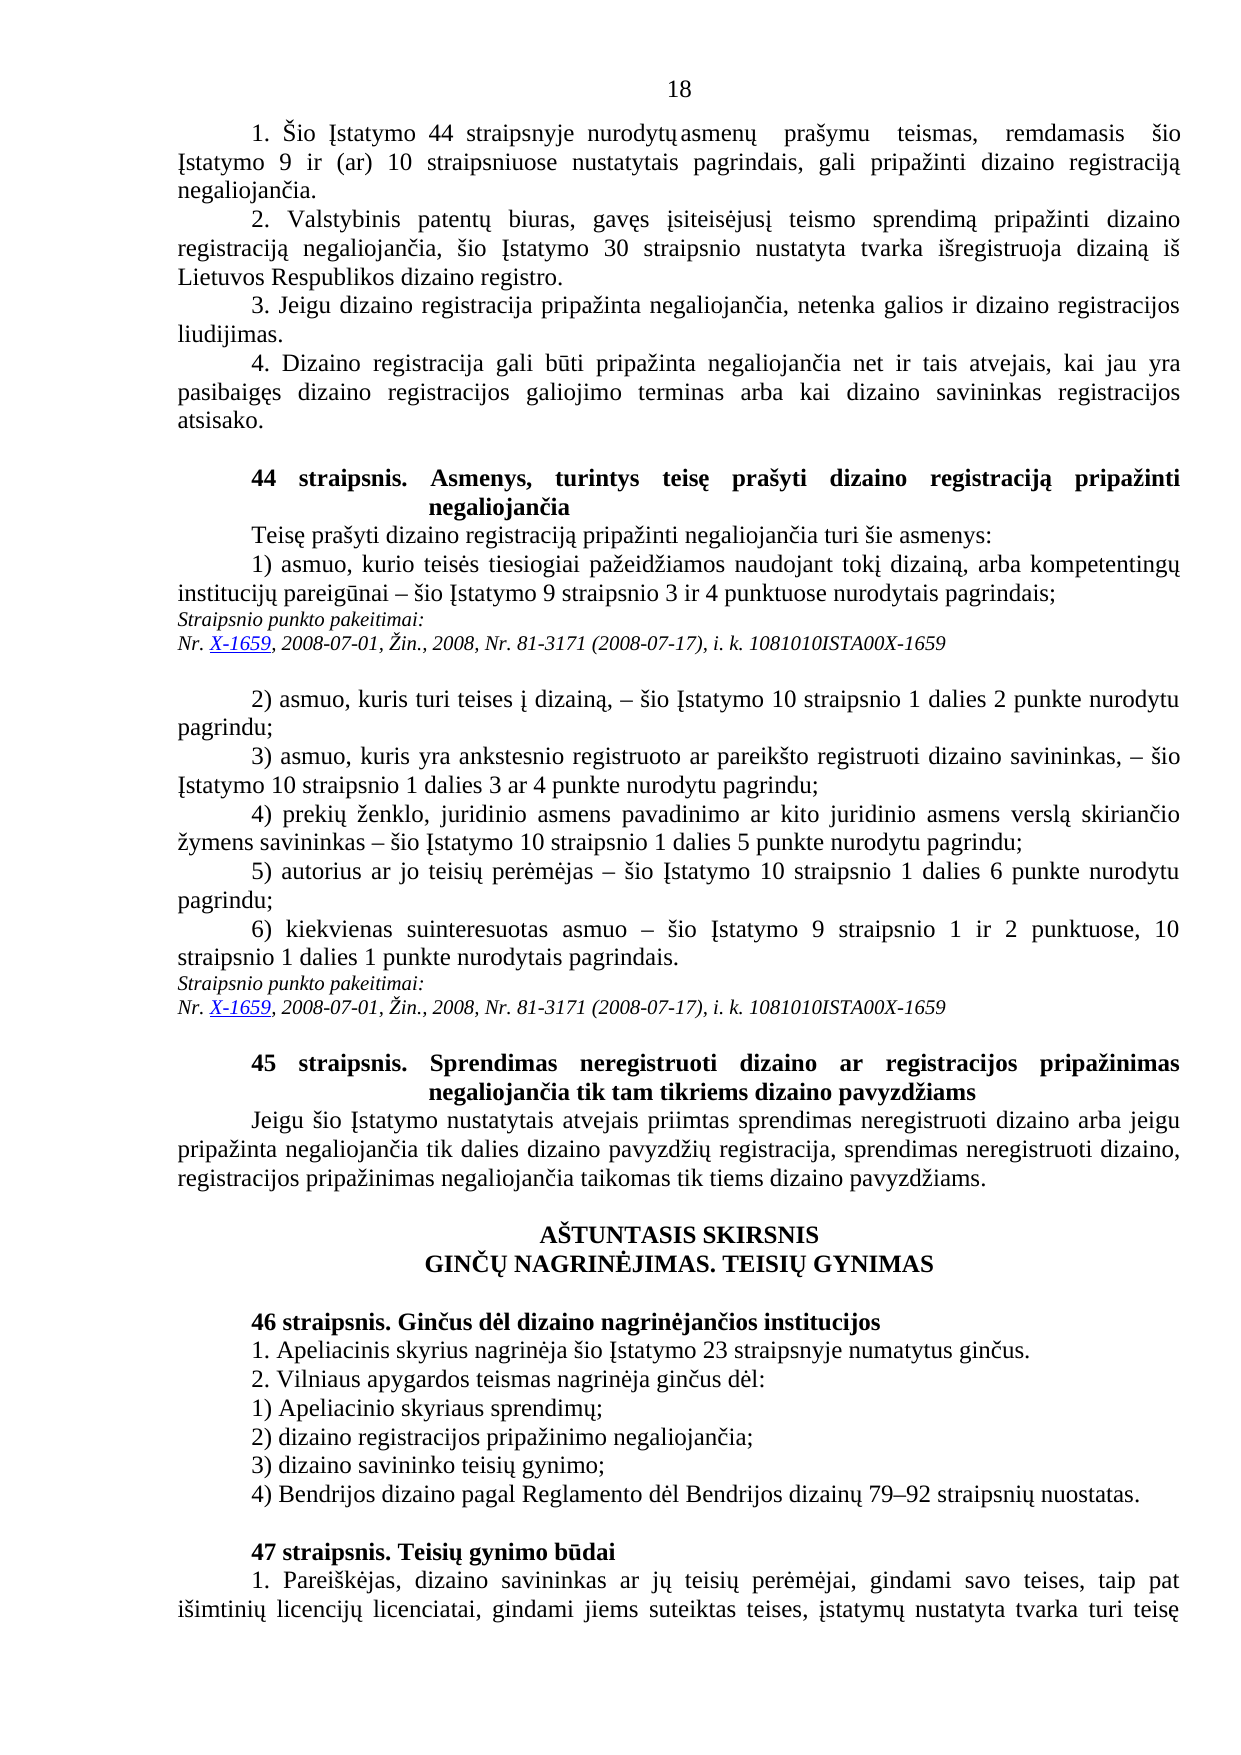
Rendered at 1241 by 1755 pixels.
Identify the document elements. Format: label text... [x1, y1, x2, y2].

text 4) prekių ženklo, juridinio asmens pavadinimo ar kito juridinio asmens verslą skiriančio žymens savininkas – šio Įstatymo 10 straipsnio 1 dalies 5 punkte nurodytu pagrindu; [177, 799, 1181, 856]
text 4. Dizaino registracija gali būti pripažinta negaliojančia net ir tais atvejais, kai jau yra pasibaigęs dizaino registracijos galiojimo terminas arba kai dizaino savininkas registracijos atsisako. [177, 348, 1181, 434]
text Straipsnio punkto pakeitimai: [177, 971, 1181, 995]
text Teisę prašyti dizaino registraciją pripažinti negaliojančia turi šie asmenys: [177, 521, 1181, 549]
text 2) dizaino registracijos pripažinimo negaliojančia; [177, 1422, 1181, 1451]
text 1) asmuo, kurio teisės tiesiogiai pažeidžiamos naudojant tokį dizainą, arba kompetentingų institucijų pareigūnai – šio Įstatymo 9 straipsnio 3 ir 4 punktuose nurodytais pagrindais; [177, 549, 1181, 607]
text 46 straipsnis. Ginčus dėl dizaino nagrinėjančios institucijos [177, 1307, 1181, 1336]
text 6) kiekvienas suinteresuotas asmuo – šio Įstatymo 9 straipsnio 1 ir 2 punktuose, 10 straipsnio 1 dalies 1 punkte nurodytais pagrindais. [177, 914, 1181, 971]
text Nr. X-1659, 2008-07-01, Žin., 2008, Nr. 81-3171 (2008-07-17), i. k. 1081010ISTA00X-1659 [177, 995, 1181, 1019]
text 1) Apeliacinio skyriaus sprendimų; [177, 1393, 1181, 1422]
text GINČŲ NAGRINĖJIMAS. TEISIŲ GYNIMAS [177, 1249, 1181, 1278]
text AŠTUNTASIS SKIRSNIS [177, 1221, 1181, 1249]
text 2. Valstybinis patentų biuras, gavęs įsiteisėjusį teismo sprendimą pripažinti dizaino registraciją negaliojančia, šio Įstatymo 30 straipsnio nustatyta tvarka išregistruoja dizainą iš Lietuvos Respublikos dizaino registro. [177, 204, 1181, 291]
text 3) dizaino savininko teisių gynimo; [177, 1451, 1181, 1479]
text 5) autorius ar jo teisių perėmėjas – šio Įstatymo 10 straipsnio 1 dalies 6 punkte nurodytu pagrindu; [177, 856, 1181, 914]
text Straipsnio punkto pakeitimai: [177, 607, 1181, 631]
text 2) asmuo, kuris turi teises į dizainą, – šio Įstatymo 10 straipsnio 1 dalies 2 punkte nurodytu pagrindu; [177, 684, 1181, 741]
text 4) Bendrijos dizaino pagal Reglamento dėl Bendrijos dizainų 79–92 straipsnių nuostatas. [177, 1479, 1181, 1508]
text 44 straipsnis. Asmenys, turintys teisę prašyti dizaino registraciją pripažinti negaliojančia [251, 463, 1181, 521]
text 1. Šio Įstatymo 44 straipsnyje nurodytų asmenų prašymu teismas, remdamasis šio Įstatymo 9 ir (ar) 10 straipsniuose nustatytais pagrindais, gali pripažinti dizaino registraciją negaliojančia. [177, 118, 1181, 204]
text 1. Apeliacinis skyrius nagrinėja šio Įstatymo 23 straipsnyje numatytus ginčus. [177, 1336, 1181, 1364]
text Nr. X-1659, 2008-07-01, Žin., 2008, Nr. 81-3171 (2008-07-17), i. k. 1081010ISTA00X-1659 [177, 631, 1181, 655]
text 3. Jeigu dizaino registracija pripažinta negaliojančia, netenka galios ir dizaino registracijos liudijimas. [177, 291, 1181, 348]
text 3) asmuo, kuris yra ankstesnio registruoto ar pareikšto registruoti dizaino savininkas, – šio Įstatymo 10 straipsnio 1 dalies 3 ar 4 punkte nurodytu pagrindu; [177, 741, 1181, 799]
text Jeigu šio Įstatymo nustatytais atvejais priimtas sprendimas neregistruoti dizaino arba jeigu pripažinta negaliojančia tik dalies dizaino pavyzdžių registracija, sprendimas neregistruoti dizaino, registracijos pripažinimas negaliojančia taikomas tik tiems dizaino pavyzdžiams. [177, 1106, 1181, 1192]
text 2. Vilniaus apygardos teismas nagrinėja ginčus dėl: [177, 1364, 1181, 1393]
text 45 straipsnis. Sprendimas neregistruoti dizaino ar registracijos pripažinimas negaliojančia tik tam tikriems dizaino pavyzdžiams [251, 1048, 1181, 1106]
text 1. Pareiškėjas, dizaino savininkas ar jų teisių perėmėjai, gindami savo teises, taip pat išimtinių licencijų licenciatai, gindami jiems suteiktas teises, įstatymų nustatyta tvarka turi teisę [177, 1566, 1181, 1623]
text 47 straipsnis. Teisių gynimo būdai [177, 1537, 1181, 1566]
